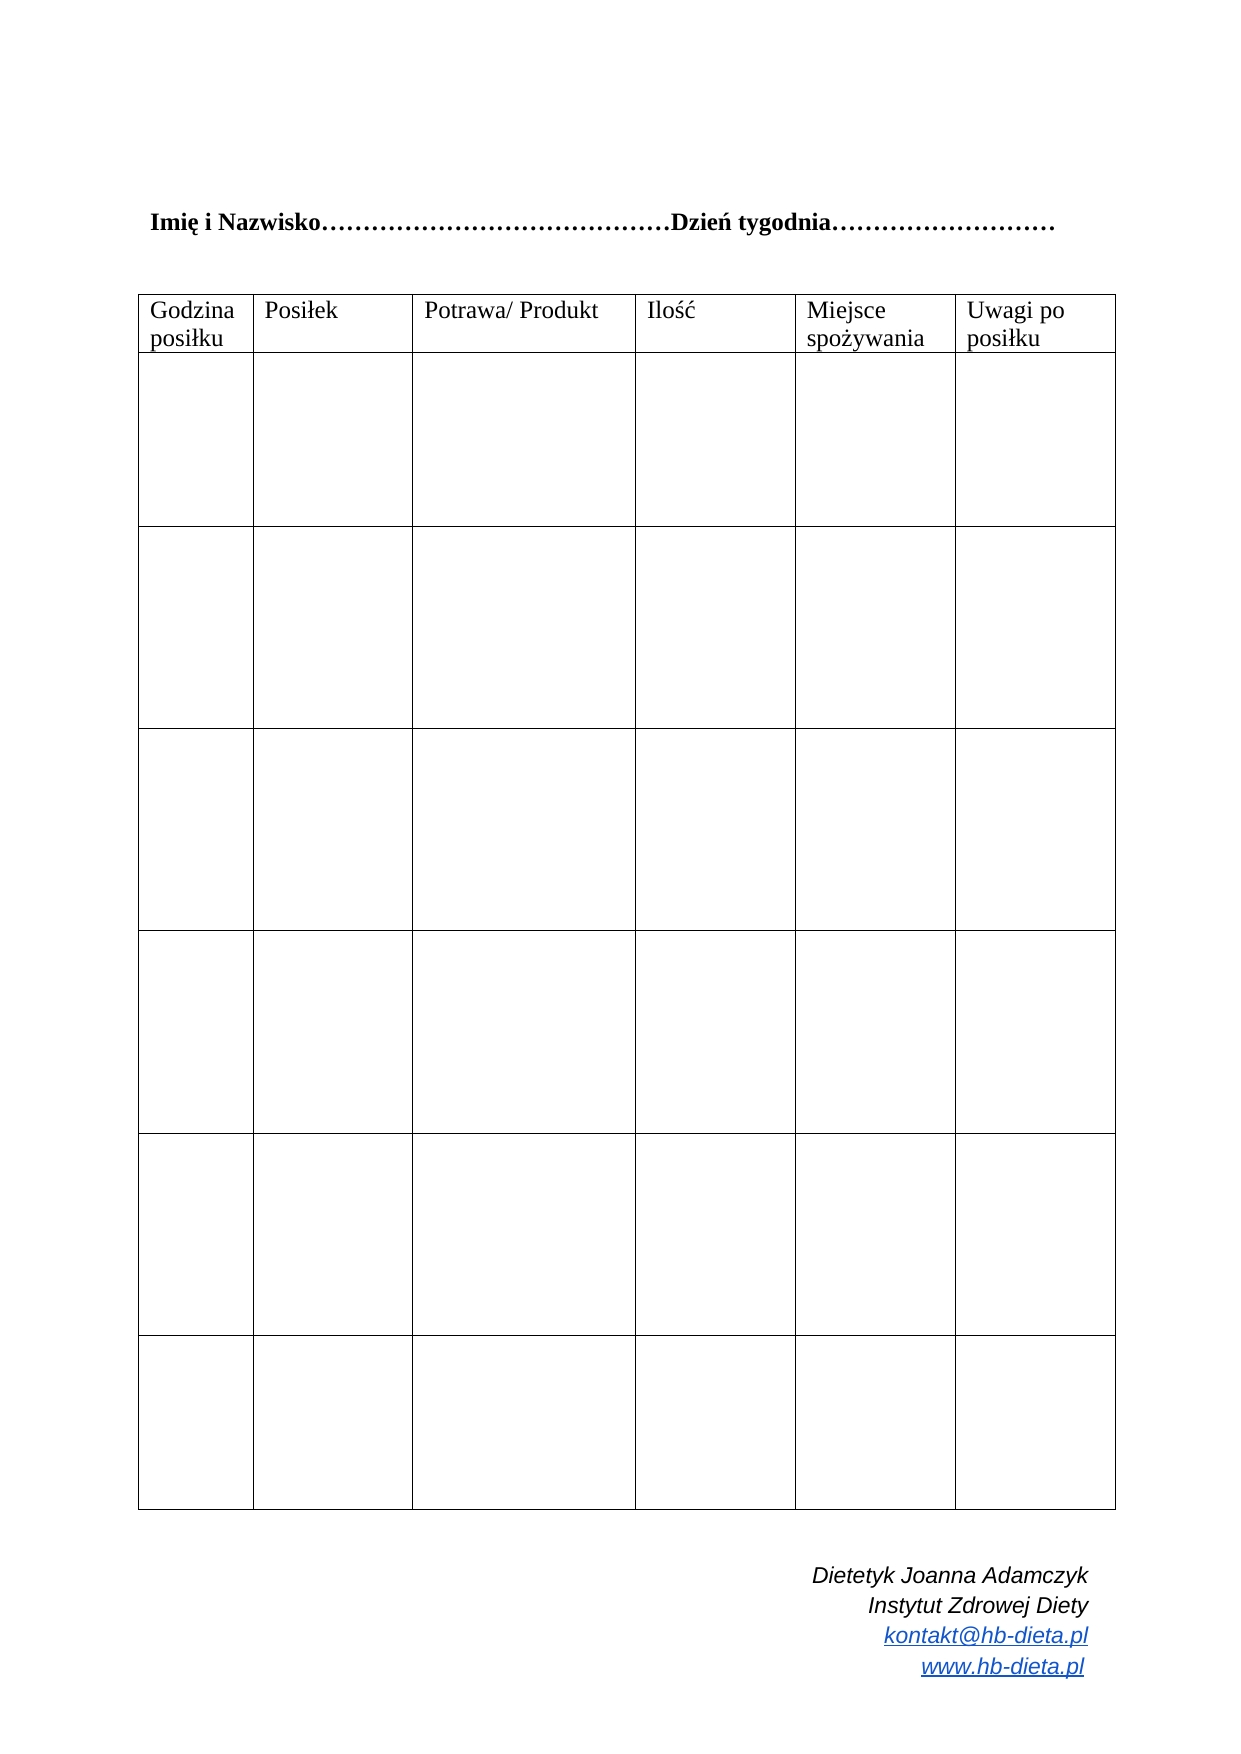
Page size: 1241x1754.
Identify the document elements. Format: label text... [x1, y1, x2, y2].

table_header Uwagi po posiłku [956, 295, 1115, 352]
table_cell [956, 1134, 1115, 1335]
table_cell [956, 931, 1115, 1133]
table_cell [636, 729, 795, 930]
table_cell [139, 1336, 253, 1508]
table_cell [254, 527, 412, 728]
table_cell [413, 1134, 635, 1335]
table_header Ilość [636, 295, 795, 352]
table_header Potrawa/ Produkt [413, 295, 635, 352]
table_cell [139, 353, 253, 526]
text Imię i Nazwisko……………………………………Dzień tygodnia……………………… [150, 207, 1090, 236]
table_cell [796, 527, 955, 728]
table_cell [796, 353, 955, 526]
table_header Posiłek [254, 295, 412, 352]
table_cell [636, 1336, 795, 1508]
table_cell [413, 353, 635, 526]
table_cell [413, 729, 635, 930]
table_cell [139, 1134, 253, 1335]
table_cell [139, 729, 253, 930]
table_cell [254, 353, 412, 526]
table_cell [254, 729, 412, 930]
table_cell [956, 353, 1115, 526]
table_cell [636, 931, 795, 1133]
table_cell [636, 527, 795, 728]
table_cell [796, 729, 955, 930]
table_cell [254, 931, 412, 1133]
table_cell [636, 1134, 795, 1335]
table_cell [796, 931, 955, 1133]
table_cell [796, 1336, 955, 1508]
table_cell [956, 1336, 1115, 1508]
table_cell [413, 527, 635, 728]
table_header Godzina posiłku [139, 295, 253, 352]
table_cell [139, 527, 253, 728]
table_cell [254, 1134, 412, 1335]
table_cell [636, 353, 795, 526]
table_header Miejsce spożywania [796, 295, 955, 352]
table_cell [413, 931, 635, 1133]
table_cell [956, 729, 1115, 930]
table_cell [413, 1336, 635, 1508]
table_cell [254, 1336, 412, 1508]
table_cell [956, 527, 1115, 728]
table_cell [139, 931, 253, 1133]
table_cell [796, 1134, 955, 1335]
